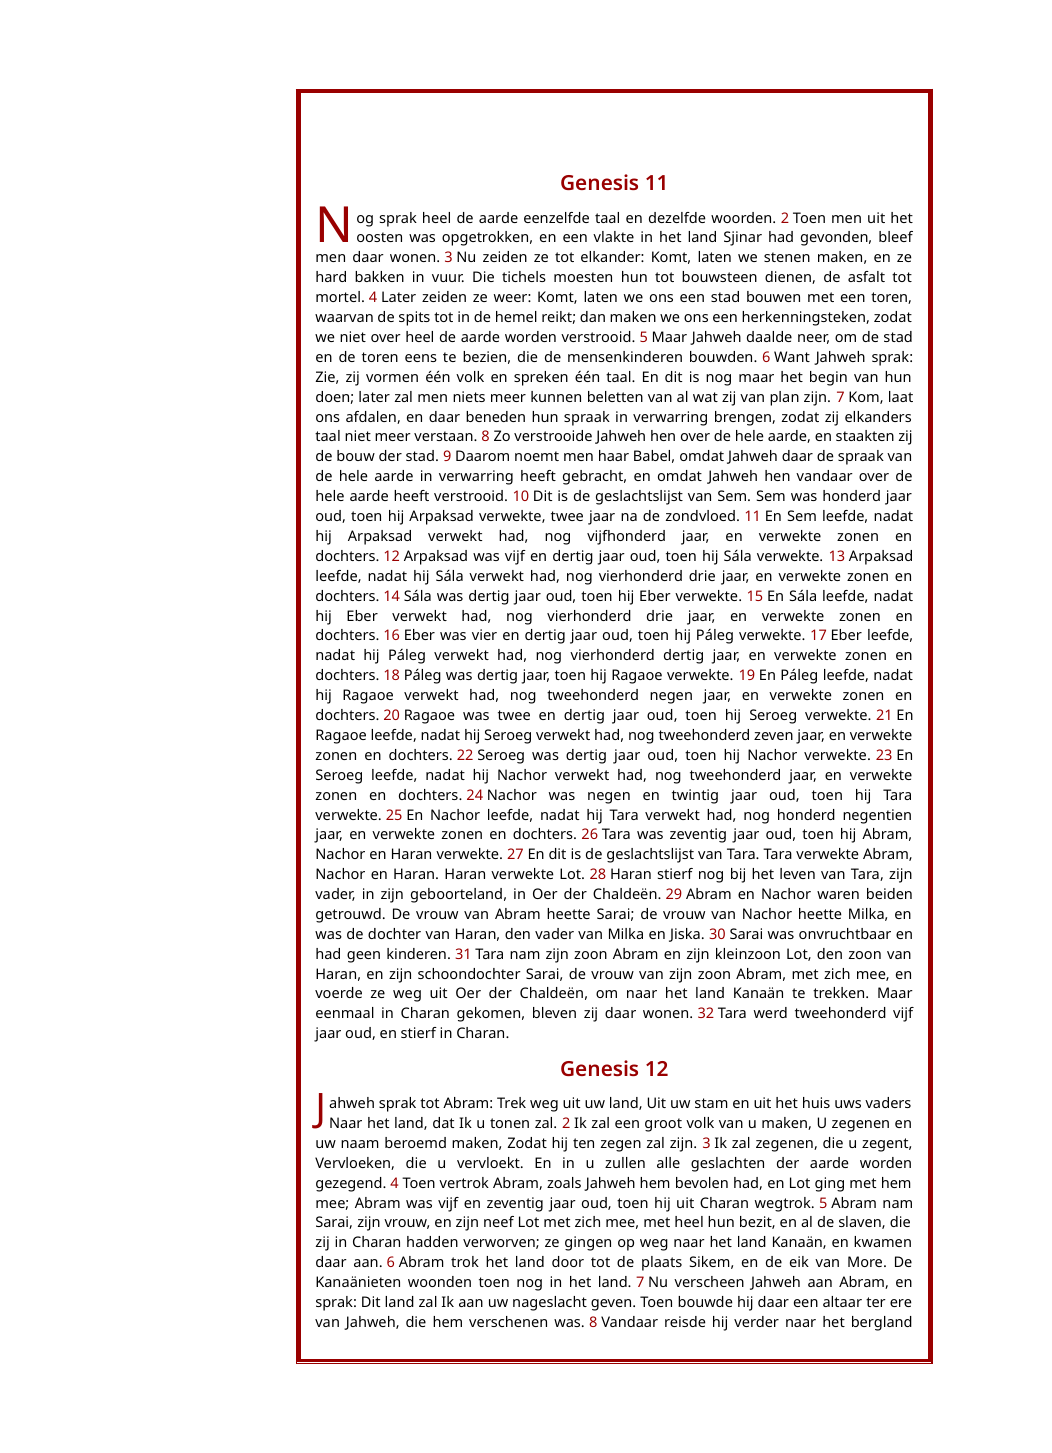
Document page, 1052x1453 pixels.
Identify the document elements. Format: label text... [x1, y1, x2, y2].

text Nog sprak heel de aarde eenzelfde taal en dezelfde woorden. 2 Toen men uit het oosten was opgetrokken, en een vlakte in het land Sjinar had gevonden, bleef men daar wonen. 3 Nu zeiden ze tot elkander: Komt, laten we stenen maken, en ze hard bakken in vuur. Die tichels moesten hun tot bouwsteen dienen, de asfalt tot mortel. 4 Later zeiden ze weer: Komt, laten we ons een stad bouwen met een toren, waarvan de spits tot in de hemel reikt; dan maken we ons een herkenningsteken, zodat we niet over heel de aarde worden verstrooid. 5 Maar Jahweh daalde neer, om de stad en de toren eens te bezien, die de mensenkinderen bouwden. 6 Want Jahweh sprak: Zie, zij vormen één volk en spreken één taal. En dit is nog maar het begin van hun doen; later zal men niets meer kunnen beletten van al wat zij van plan zijn. 7 Kom, laat ons afdalen, en daar beneden hun spraak in verwarring brengen, zodat zij elkanders taal niet meer verstaan. 8 Zo verstrooide Jahweh hen over de hele aarde, en staakten zij de bouw der stad. 9 Daarom noemt men haar Babel, omdat Jahweh daar de spraak van de hele aarde in verwarring heeft gebracht, en omdat Jahweh hen vandaar over de hele aarde heeft verstrooid. 10 Dit is de geslachtslijst van Sem. Sem was honderd jaar oud, toen hij Arpaksad verwekte, twee jaar na de zondvloed. 11 En Sem leefde, nadat hij Arpaksad verwekt had, nog vijfhonderd jaar, en verwekte zonen en dochters. 12 Arpaksad was vijf en dertig jaar oud, toen hij Sála verwekte. 13 Arpaksad leefde, nadat hij Sála verwekt had, nog vierhonderd drie jaar, en verwekte zonen en dochters. 14 Sála was dertig jaar oud, toen hij Eber verwekte. 15 En Sála leefde, nadat hij Eber verwekt had, nog vierhonderd drie jaar, en verwekte zonen en dochters. 16 Eber was vier en dertig jaar oud, toen hij Páleg verwekte. 17 Eber leefde, nadat hij Páleg verwekt had, nog vierhonderd dertig jaar, en verwekte zonen en dochters. 18 Páleg was dertig jaar, toen hij Ragaoe verwekte. 19 En Páleg leefde, nadat hij Ragaoe verwekt had, nog tweehonderd negen jaar, en verwekte zonen en dochters. 20 Ragaoe was twee en dertig jaar oud, toen hij Seroeg verwekte. 21 En Ragaoe leefde, nadat hij Seroeg verwekt had, nog tweehonderd zeven jaar, en verwekte zonen en dochters. 22 Seroeg was dertig jaar oud, toen hij Nachor verwekte. 23 En Seroeg leefde, nadat hij Nachor verwekt had, nog tweehonderd jaar, en verwekte zonen en dochters. 24 Nachor was negen en twintig jaar oud, toen hij Tara verwekte. 25 En Nachor leefde, nadat hij Tara verwekt had, nog honderd negentien jaar, en verwekte zonen en dochters. 26 Tara was zeventig jaar oud, toen hij Abram, Nachor en Haran verwekte. 27 En dit is de geslachtslijst van Tara. Tara verwekte Abram, Nachor en Haran. Haran verwekte Lot. 28 Haran stierf nog bij het leven van Tara, zijn vader, in zijn geboorteland, in Oer der Chaldeën. 29 Abram en Nachor waren beiden getrouwd. De vrouw van Abram heette Sarai; de vrouw van Nachor heette Milka, en was de dochter van Haran, den vader van Milka en Jiska. 30 Sarai was onvruchtbaar en had geen kinderen. 31 Tara nam zijn zoon Abram en zijn kleinzoon Lot, den zoon van Haran, en zijn schoondochter Sarai, de vrouw van zijn zoon Abram, met zich mee, en voerde ze weg uit Oer der Chaldeën, om naar het land Kanaän te trekken. Maar eenmaal in Charan gekomen, bleven zij daar wonen. 32 Tara werd tweehonderd vijf jaar oud, en stierf in Charan. [315, 207, 913, 1043]
subtitle Genesis 11 [315, 168, 913, 197]
text Jahweh sprak tot Abram: Trek weg uit uw land, Uit uw stam en uit het huis uws vaders Naar het land, dat Ik u tonen zal. 2 Ik zal een groot volk van u maken, U zegenen en uw naam beroemd maken, Zodat hij ten zegen zal zijn. 3 Ik zal zegenen, die u zegent, Vervloeken, die u vervloekt. En in u zullen alle geslachten der aarde worden gezegend. 4 Toen vertrok Abram, zoals Jahweh hem bevolen had, en Lot ging met hem mee; Abram was vijf en zeventig jaar oud, toen hij uit Charan wegtrok. 5 Abram nam Sarai, zijn vrouw, en zijn neef Lot met zich mee, met heel hun bezit, en al de slaven, die zij in Charan hadden verworven; ze gingen op weg naar het land Kanaän, en kwamen daar aan. 6 Abram trok het land door tot de plaats Sikem, en de eik van More. De Kanaänieten woonden toen nog in het land. 7 Nu verscheen Jahweh aan Abram, en sprak: Dit land zal Ik aan uw nageslacht geven. Toen bouwde hij daar een altaar ter ere van Jahweh, die hem verschenen was. 8 Vandaar reisde hij verder naar het bergland [315, 1093, 913, 1332]
subtitle Genesis 12 [315, 1054, 913, 1082]
